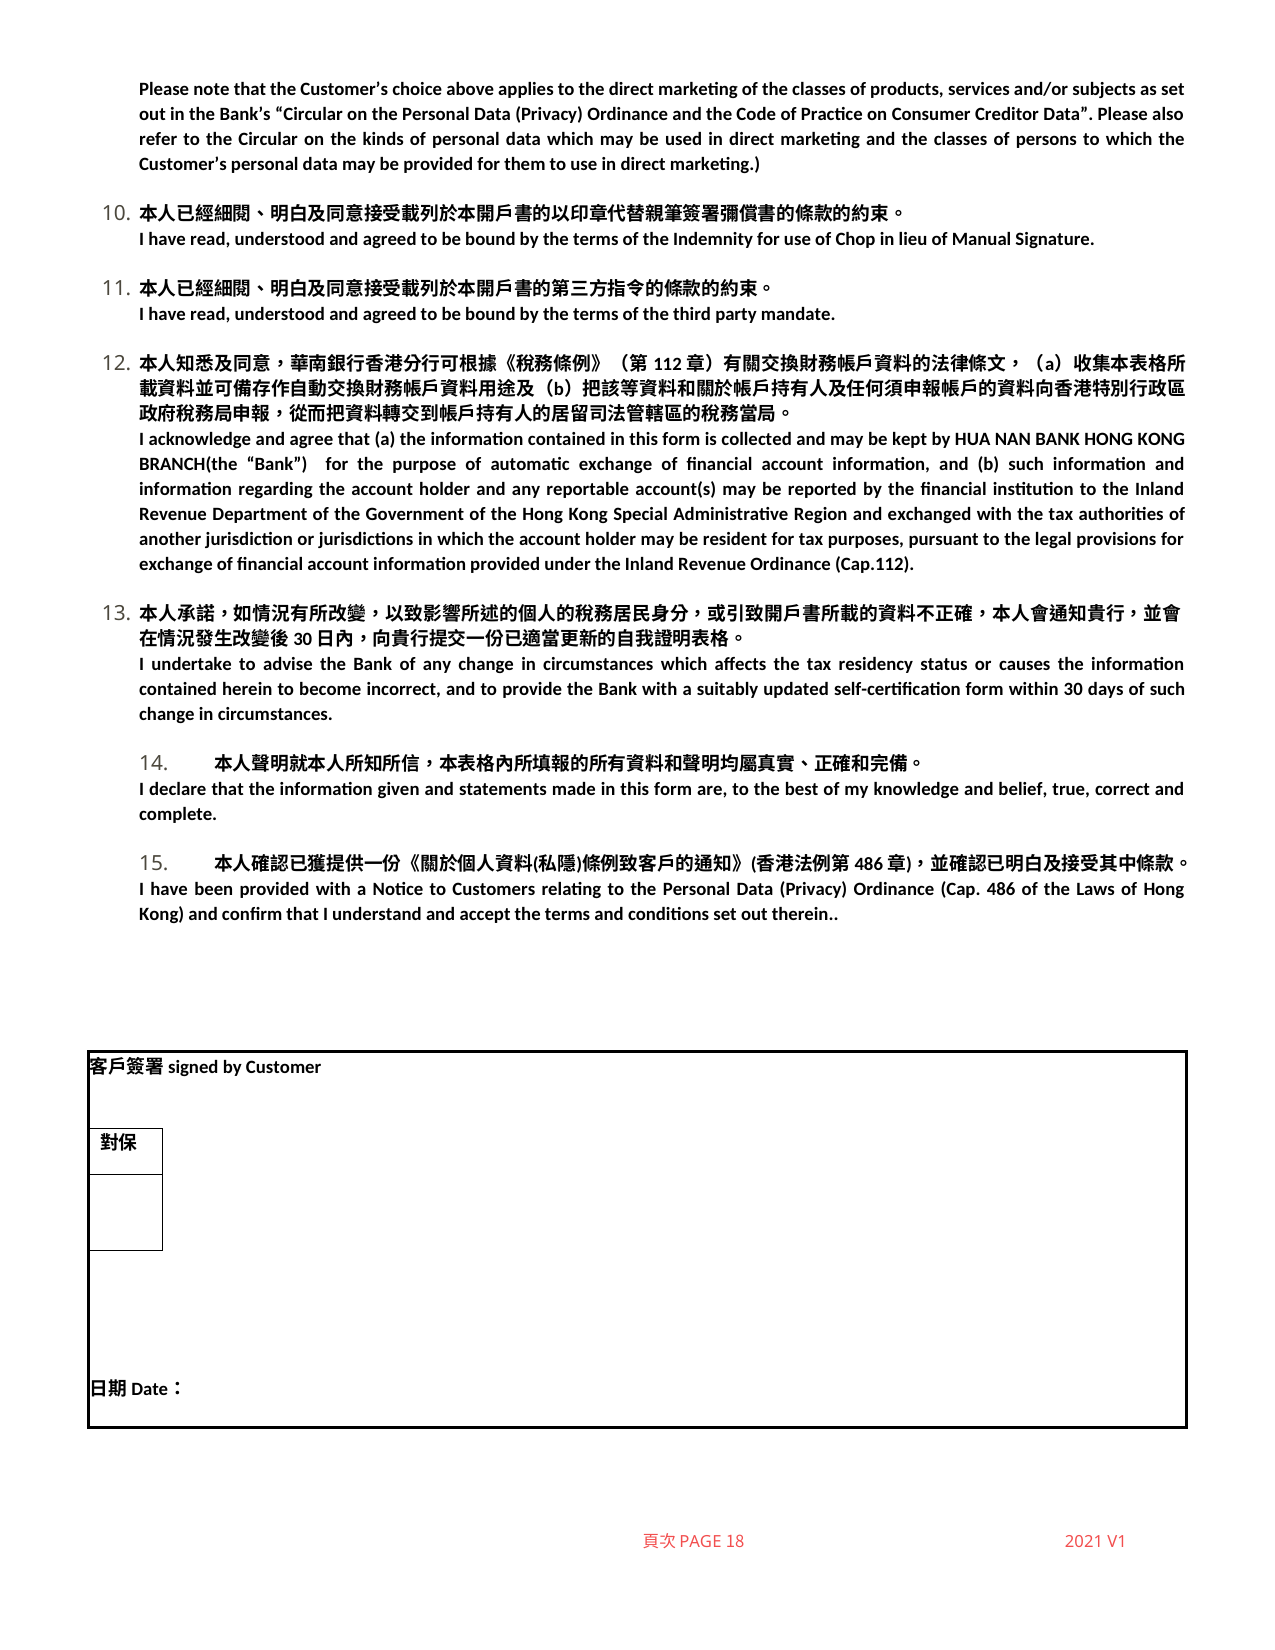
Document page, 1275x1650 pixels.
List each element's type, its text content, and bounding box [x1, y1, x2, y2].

text I have read, understood and agreed to be bound by the terms of the third party mandate. [139, 300, 1186, 325]
text I acknowledge and agree that (a) the information contained in this form is collected and may be kept by HUA NAN BANK HONG KONG BRANCH(the “Bank”) for the purpose of automatic exchange of financial account information, and (b) such information and information regarding the account holder and any reportable account(s) may be reported by the financial institution to the Inland Revenue Department of the Government of the Hong Kong Special Administrative Region and exchanged with the tax authorities of another jurisdiction or jurisdictions in which the account holder may be resident for tax purposes, pursuant to the legal provisions for exchange of financial account information provided under the Inland Revenue Ordinance (Cap.112). [139, 425, 1186, 575]
table_cell [90, 1175, 162, 1249]
list 本人確認已獲提供一份《關於個人資料(私隱)條例致客戶的通知》(香港法例第 486 章)，並確認已明白及接受其中條款。 [139, 850, 1186, 875]
text I have been provided with a Notice to Customers relating to the Personal Data (Privacy) Ordinance (Cap. 486 of the Laws of Hong Kong) and confirm that I understand and accept the terms and conditions set out therein.. [139, 875, 1186, 925]
list 本人已經細閱、明白及同意接受載列於本開戶書的以印章代替親筆簽署彌償書的條款的約束。 [102, 200, 1186, 225]
list 本人聲明就本人所知所信，本表格內所填報的所有資料和聲明均屬真實、正確和完備。 [139, 750, 1186, 775]
list 本人已經細閱、明白及同意接受載列於本開戶書的第三方指令的條款的約束。 [102, 275, 1186, 300]
text I have read, understood and agreed to be bound by the terms of the Indemnity for use of Chop in lieu of Manual Signature. [139, 225, 1186, 250]
text I undertake to advise the Bank of any change in circumstances which affects the tax residency status or causes the information contained herein to become incorrect, and to provide the Bank with a suitably updated self-certification form within 30 days of such change in circumstances. [139, 650, 1186, 725]
text I declare that the information given and statements made in this form are, to the best of my knowledge and belief, true, correct and complete. [139, 775, 1186, 825]
text Please note that the Customer’s choice above applies to the direct marketing of the classes of products, services and/or subjects as set out in the Bank’s “Circular on the Personal Data (Privacy) Ordinance and the Code of Practice on Consumer Creditor Data”. Please also refer to the Circular on the kinds of personal data which may be used in direct marketing and the classes of persons to which the Customer’s personal data may be provided for them to use in direct marketing.) [139, 75, 1186, 175]
table_header 對保 [90, 1129, 162, 1173]
list 本人承諾，如情況有所改變，以致影響所述的個人的稅務居民身分，或引致開戶書所載的資料不正確，本人會通知貴行，並會在情況發生改變後 30 日內，向貴行提交一份已適當更新的自我證明表格。 [102, 600, 1186, 650]
table_header 客戶簽署signed by Customer 日期 Date： [90, 1053, 1185, 1426]
list 本人知悉及同意，華南銀行香港分行可根據《稅務條例》（第 112 章）有關交換財務帳戶資料的法律條文，（a）收集本表格所載資料並可備存作自動交換財務帳戶資料用途及（b）把該等資料和關於帳戶持有人及任何須申報帳戶的資料向香港特別行政區政府稅務局申報，從而把資料轉交到帳戶持有人的居留司法管轄區的稅務當局。 [102, 350, 1186, 425]
